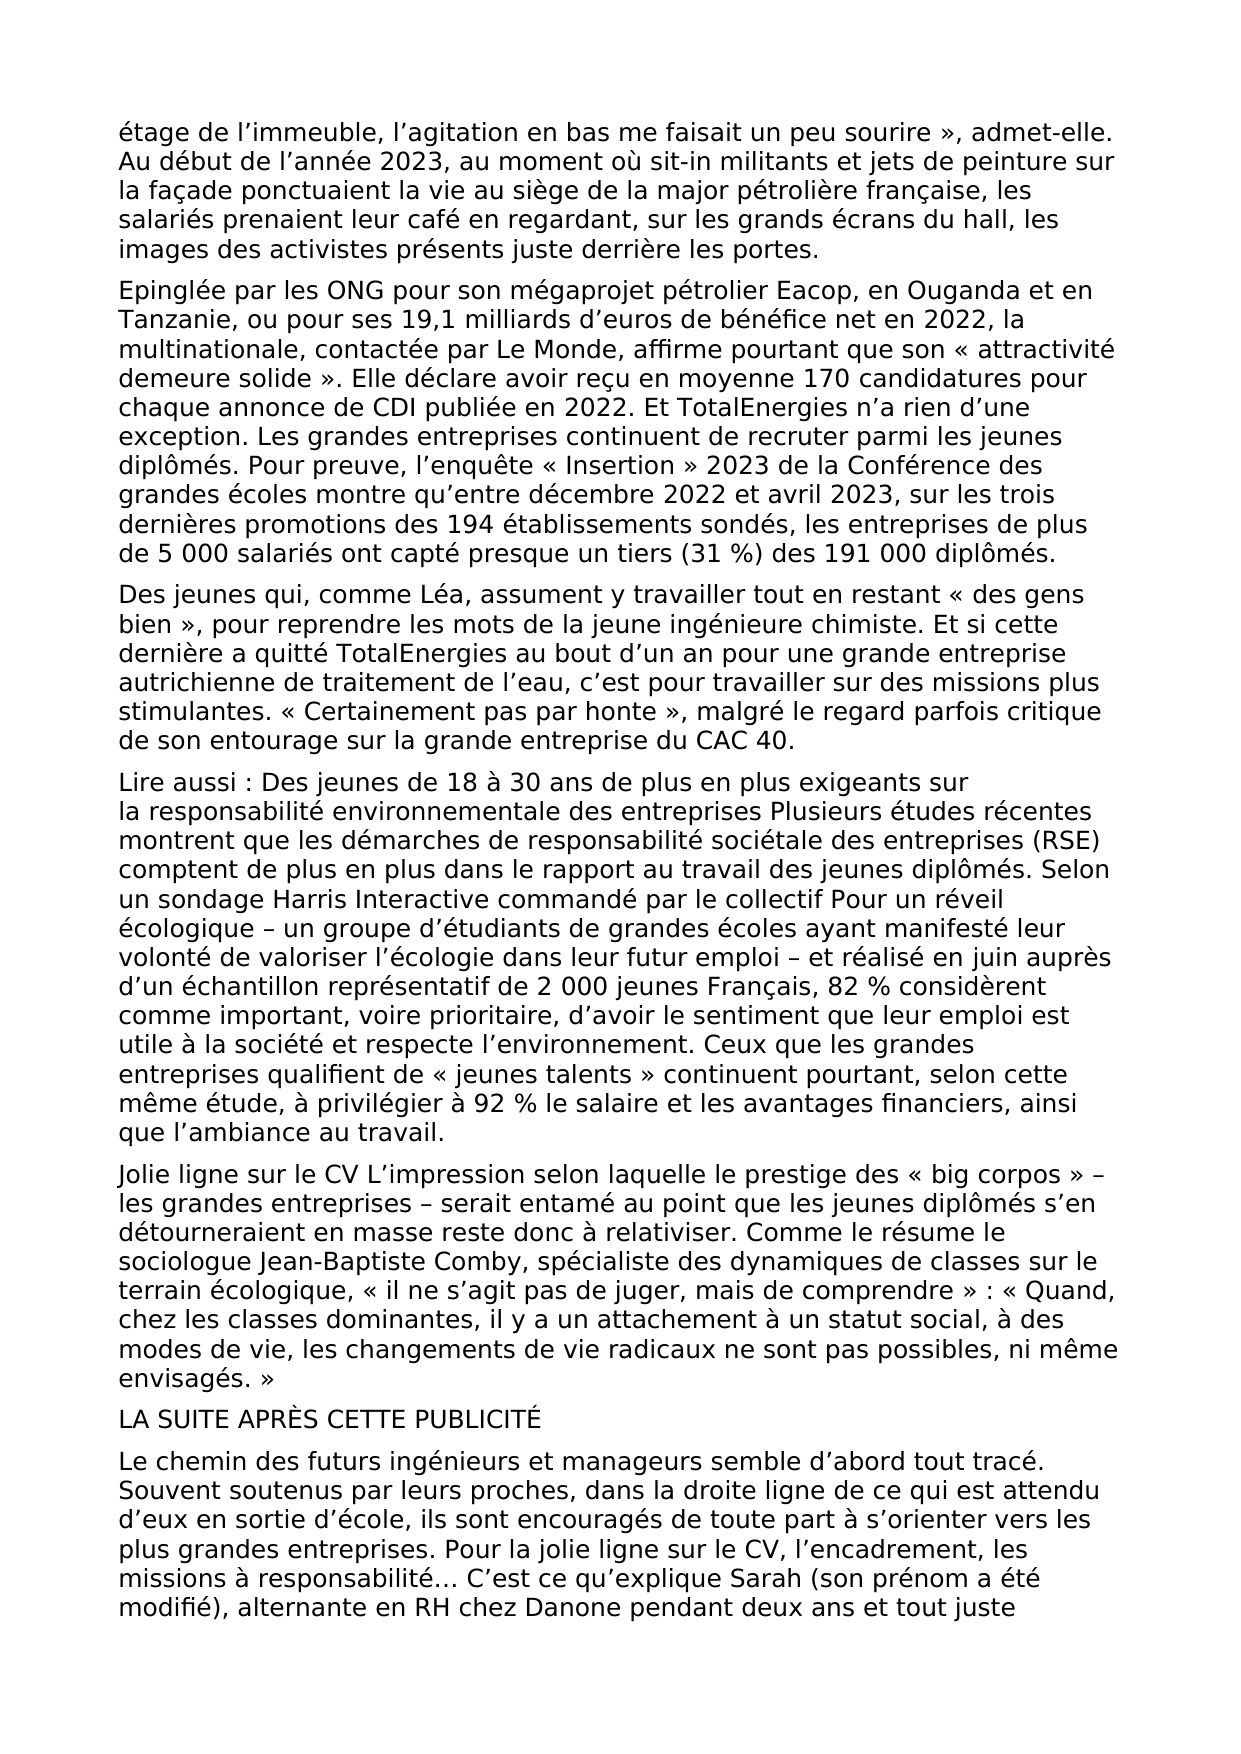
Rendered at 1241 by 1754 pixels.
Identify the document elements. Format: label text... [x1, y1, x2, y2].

text Le chemin des futurs ingénieurs et manageurs semble d’abord tout tracé. Souvent soutenus par leurs proches, dans la droite ligne de ce qui est attendu d’eux en sortie d’école, ils sont encouragés de toute part à s’orienter vers les plus grandes entreprises. Pour la jolie ligne sur le CV, l’encadrement, les missions à responsabilité… C’est ce qu’explique Sarah (son prénom a été modifié), alternante en RH chez Danone pendant deux ans et tout juste [118, 1447, 1122, 1622]
text LA SUITE APRÈS CETTE PUBLICITÉ [118, 1406, 1122, 1435]
text Epinglée par les ONG pour son mégaprojet pétrolier Eacop, en Ouganda et en Tanzanie, ou pour ses 19,1 milliards d’euros de bénéfice net en 2022, la multinationale, contactée par Le Monde, affirme pourtant que son « attractivité demeure solide ». Elle déclare avoir reçu en moyenne 170 candidatures pour chaque annonce de CDI publiée en 2022. Et TotalEnergies n’a rien d’une exception. Les grandes entreprises continuent de recruter parmi les jeunes diplômés. Pour preuve, l’enquête « Insertion » 2023 de la Conférence des grandes écoles montre qu’entre décembre 2022 et avril 2023, sur les trois dernières promotions des 194 établissements sondés, les entreprises de plus de 5 000 salariés ont capté presque un tiers (31 %) des 191 000 diplômés. [118, 276, 1122, 568]
text Jolie ligne sur le CV L’impression selon laquelle le prestige des « big corpos » – les grandes entreprises – serait entamé au point que les jeunes diplômés s’en détourneraient en masse reste donc à relativiser. Comme le résume le sociologue Jean-Baptiste Comby, spécialiste des dynamiques de classes sur le terrain écologique, « il ne s’agit pas de juger, mais de comprendre » : « Quand, chez les classes dominantes, il y a un attachement à un statut social, à des modes de vie, les changements de vie radicaux ne sont pas possibles, ni même envisagés. » [118, 1160, 1122, 1393]
text étage de l’immeuble, l’agitation en bas me faisait un peu sourire », admet-elle. Au début de l’année 2023, au moment où sit-in militants et jets de peinture sur la façade ponctuaient la vie au siège de la major pétrolière française, les salariés prenaient leur café en regardant, sur les grands écrans du hall, les images des activistes présents juste derrière les portes. [118, 118, 1122, 264]
text Lire aussi : Des jeunes de 18 à 30 ans de plus en plus exigeants sur la responsabilité environnementale des entreprises Plusieurs études récentes montrent que les démarches de responsabilité sociétale des entreprises (RSE) comptent de plus en plus dans le rapport au travail des jeunes diplômés. Selon un sondage Harris Interactive commandé par le collectif Pour un réveil écologique – un groupe d’étudiants de grandes écoles ayant manifesté leur volonté de valoriser l’écologie dans leur futur emploi – et réalisé en juin auprès d’un échantillon représentatif de 2 000 jeunes Français, 82 % considèrent comme important, voire prioritaire, d’avoir le sentiment que leur emploi est utile à la société et respecte l’environnement. Ceux que les grandes entreprises qualifient de « jeunes talents » continuent pourtant, selon cette même étude, à privilégier à 92 % le salaire et les avantages financiers, ainsi que l’ambiance au travail. [118, 768, 1122, 1147]
text Des jeunes qui, comme Léa, assument y travailler tout en restant « des gens bien », pour reprendre les mots de la jeune ingénieure chimiste. Et si cette dernière a quitté TotalEnergies au bout d’un an pour une grande entreprise autrichienne de traitement de l’eau, c’est pour travailler sur des missions plus stimulantes. « Certainement pas par honte », malgré le regard parfois critique de son entourage sur la grande entreprise du CAC 40. [118, 581, 1122, 756]
